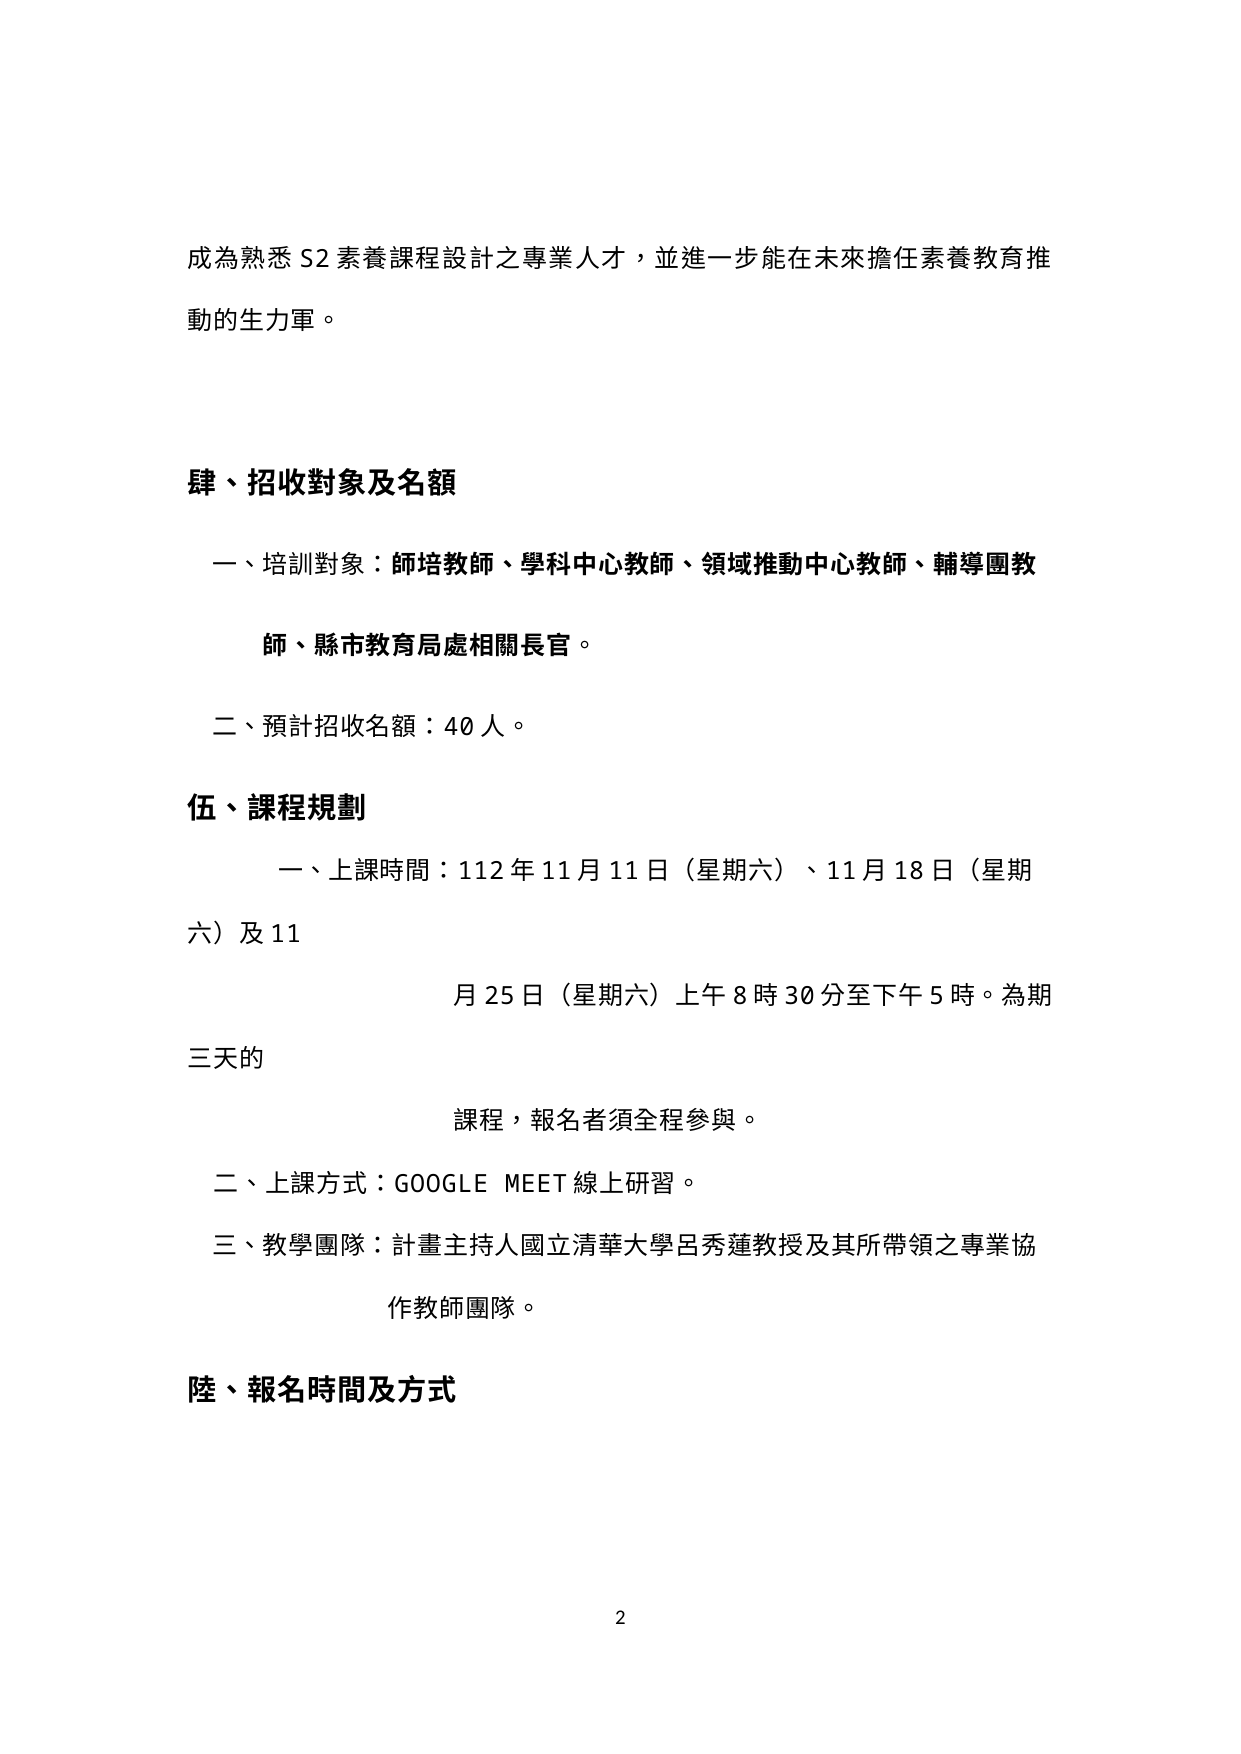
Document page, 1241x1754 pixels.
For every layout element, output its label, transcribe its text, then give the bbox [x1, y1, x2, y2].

text 一、培訓對象：師培教師、學科中心教師、領域推動中心教師、輔導團教 [187, 521, 1053, 583]
text 課程，報名者須全程參與。 [187, 1077, 1053, 1139]
text 三、教學團隊：計畫主持人國立清華大學呂秀蓮教授及其所帶領之專業協 [187, 1202, 1053, 1264]
text 作教師團隊。 [187, 1264, 1053, 1327]
list 課程規劃 [187, 764, 1053, 827]
list 報名時間及方式 [187, 1346, 1053, 1408]
text 二、上課方式：GOOGLE MEET線上研習。 [187, 1139, 1053, 1202]
text 二、預計招收名額：40人。 [187, 683, 1053, 746]
text 月25日（星期六）上午8時30分至下午5時。為期三天的 [187, 952, 1053, 1077]
list 招收對象及名額 [187, 439, 1053, 502]
text 一、上課時間：112年11月11日（星期六）、11月18日（星期六）及11 [187, 827, 1053, 952]
text 師、縣市教育局處相關長官。 [187, 602, 1053, 664]
text 本計畫旨在透過技術研習工作坊之形式，提供特定對象，包含師培教師、學科中心教師、領域推動中心教師、輔導團教師、縣市教育局處相關長官，學習與體驗素養教育課程設計中針對知識、技能和態度價值觀的建構過程。本研習工作坊將以S2素養課程設計模組之專業知能和「S2課設學院」平台之實務操作經驗，協助學員建構S2素養教育課程設計的思維與技術能力，成為熟悉S2素養課程設計之專業人才，並進一步能在未來擔任素養教育推動的生力軍。 [187, 214, 1053, 339]
